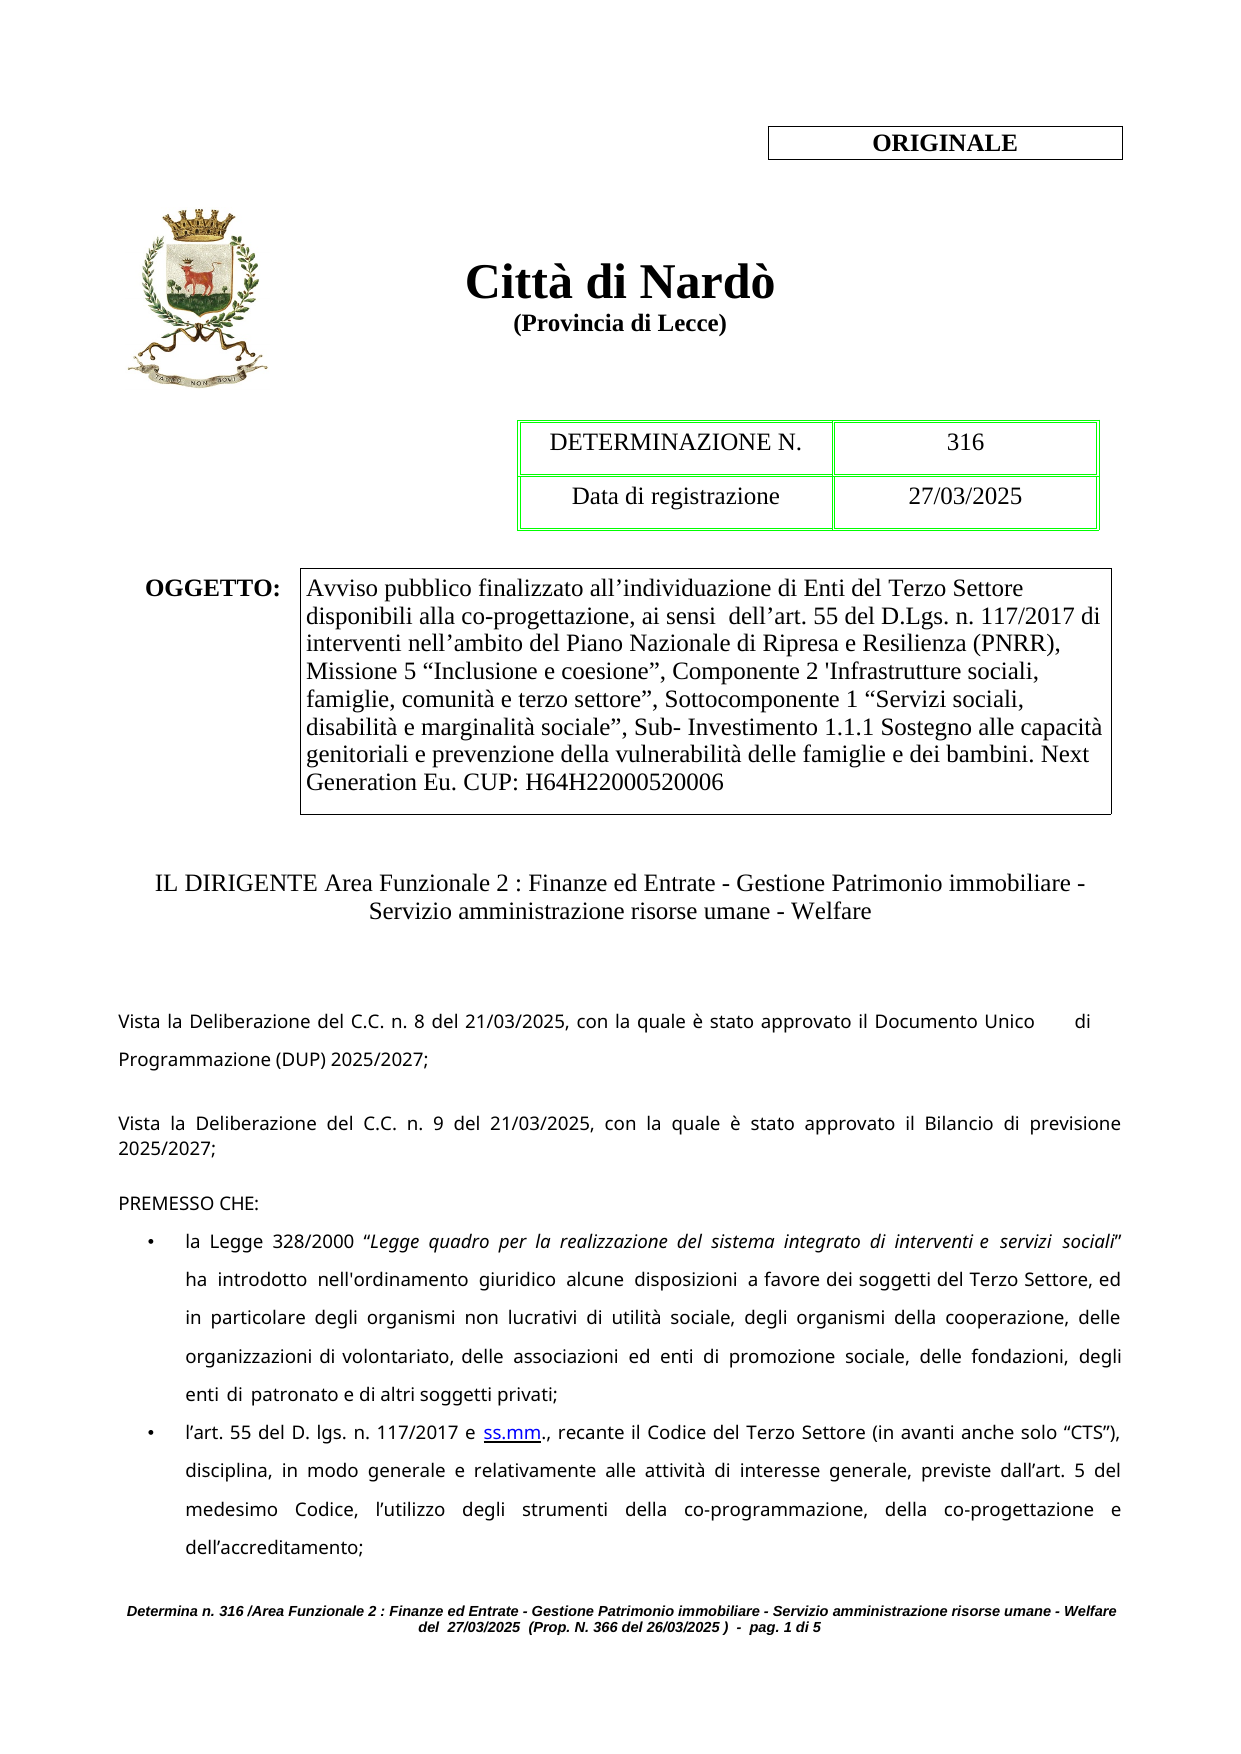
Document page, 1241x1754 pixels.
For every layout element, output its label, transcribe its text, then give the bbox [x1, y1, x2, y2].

text PREMESSO CHE: [118, 1190, 1092, 1216]
table_header Avviso pubblico finalizzato all’individuazione di Enti del Terzo Settore disponibili alla co-progettazione, ai sensi dell’art. 55 del D.Lgs. n. 117/2017 di interventi nell’ambito del Piano Nazionale di Ripresa e Resilienza (PNRR), Missione 5 “Inclusione e coesione”, Componente 2 'Infrastrutture sociali, famiglie, comunità e terzo settore”, Sottocomponente 1 “Servizi sociali, disabilità e marginalità sociale”, Sub- Investimento 1.1.1 Sostegno alle capacità genitoriali e prevenzione della vulnerabilità delle famiglie e dei bambini. Next Generation Eu. CUP: H64H22000520006 [301, 569, 1111, 814]
text (Provincia di Lecce) [270, 309, 1122, 337]
text [118, 253, 125, 309]
list la Legge 328/2000 “Legge quadro per la realizzazione del sistema integrato di interventi e servizi sociali” ha introdotto nell'ordinamento giuridico alcune disposizioni a favore dei soggetti del Terzo Settore, ed in particolare degli organismi non lucrativi di utilità sociale, degli organismi della cooperazione, delle organizzazioni di volontariato, delle associazioni ed enti di promozione sociale, delle fondazioni, degli enti di patronato e di altri soggetti privati; [148, 1228, 1122, 1407]
table_header DETERMINAZIONE N. [521, 423, 832, 474]
table_cell Data di registrazione [521, 477, 832, 528]
list l’art. 55 del D. lgs. n. 117/2017 e ss.mm., recante il Codice del Terzo Settore (in avanti anche solo “CTS”), disciplina, in modo generale e relativamente alle attività di interesse generale, previste dall’art. 5 del medesimo Codice, l’utilizzo degli strumenti della co-programmazione, della co-progettazione e dell’accreditamento; [148, 1419, 1122, 1559]
text Città di Nardò [270, 253, 1122, 309]
text Vista la Deliberazione del C.C. n. 8 del 21/03/2025, con la quale è stato approvato il Documento Unico di Programmazione (DUP) 2025/2027; [118, 1008, 1092, 1072]
table_header 316 [835, 423, 1096, 474]
table_header OGGETTO: [139, 568, 300, 814]
table_cell 27/03/2025 [835, 477, 1096, 528]
text Vista la Deliberazione del C.C. n. 9 del 21/03/2025, con la quale è stato approvato il Bilancio di previsione 2025/2027; [118, 1110, 1122, 1161]
picture [125, 207, 270, 390]
text IL DIRIGENTE Area Funzionale 2 : Finanze ed Entrate - Gestione Patrimonio immobiliare - Servizio amministrazione risorse umane - Welfare [118, 869, 1122, 925]
